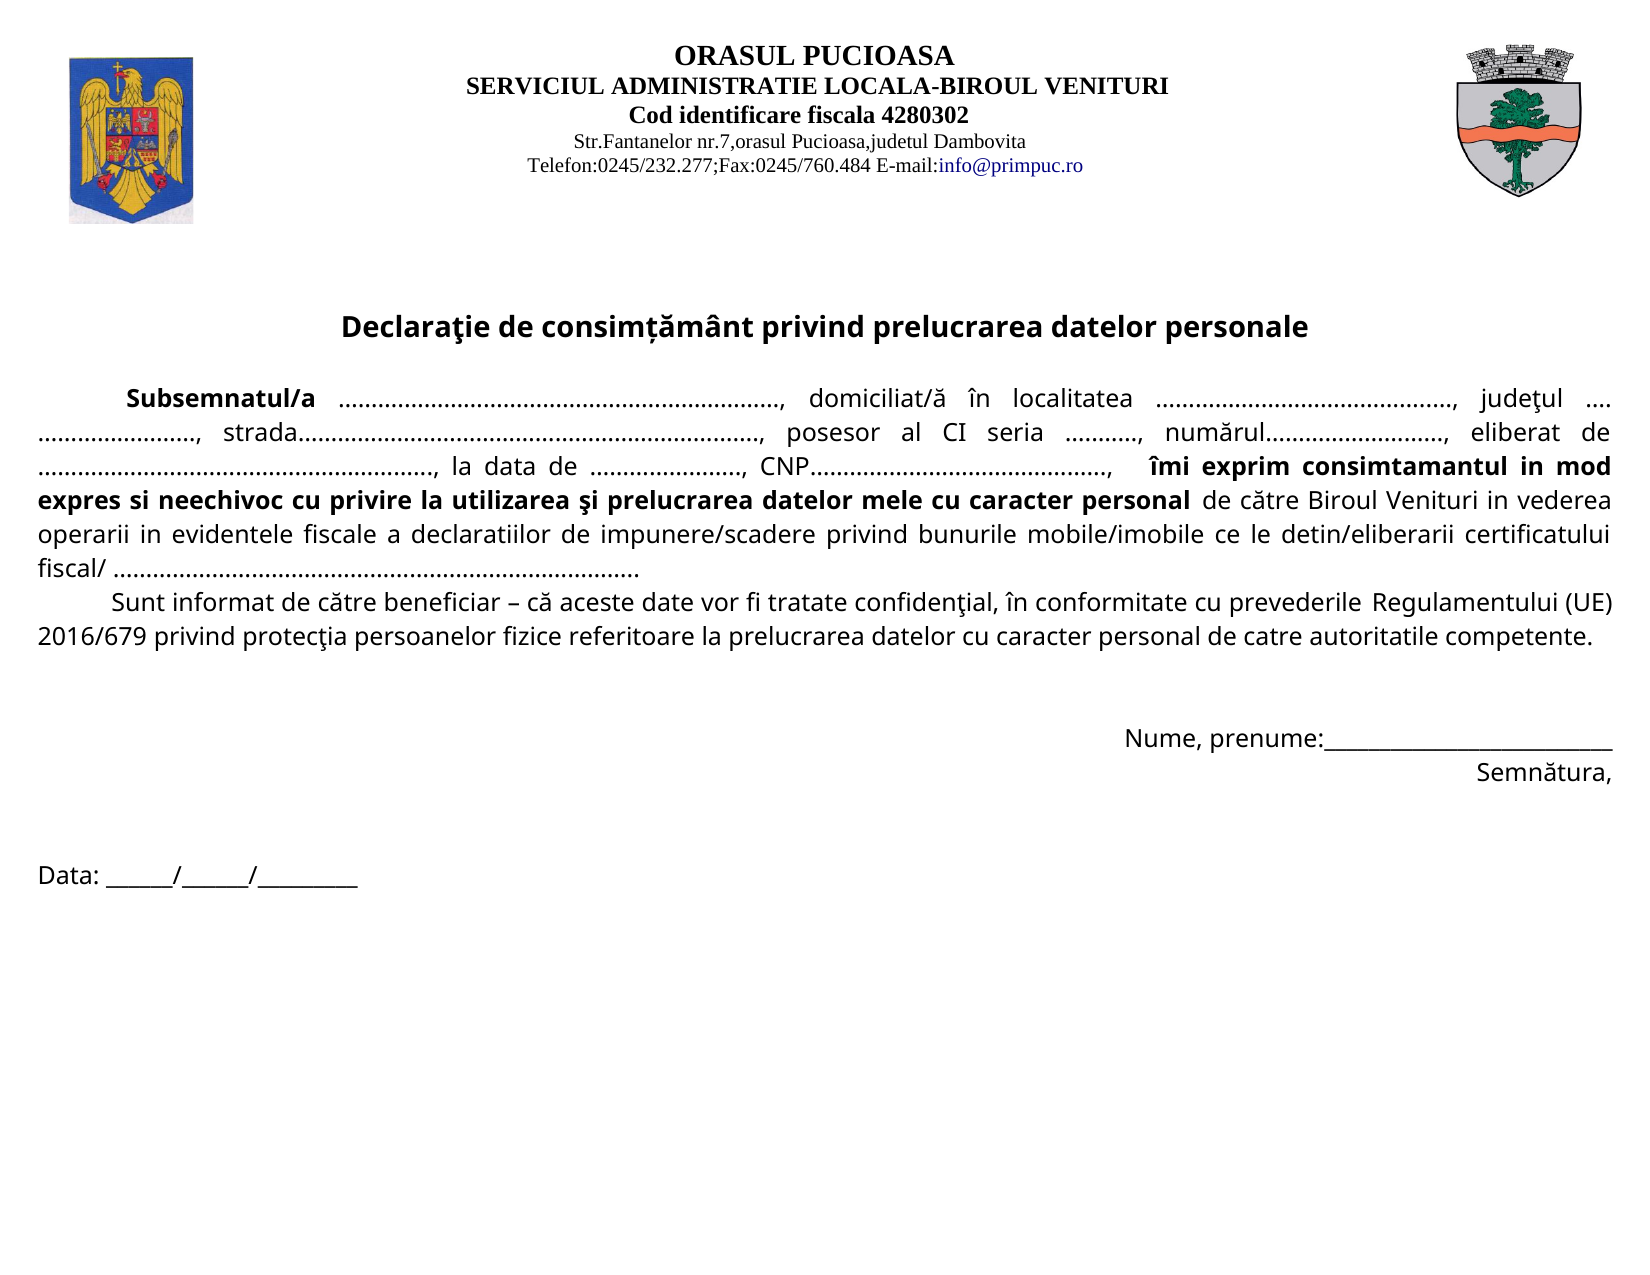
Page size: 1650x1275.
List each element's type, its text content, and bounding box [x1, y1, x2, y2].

text SERVICIUL ADMINISTRATIE LOCALA-BIROUL VENITURI [194, 71, 1447, 100]
text ORASUL PUCIOASA [37, 38, 1578, 71]
picture [1447, 41, 1588, 203]
text Data: ______/______/_________ [37, 857, 1612, 891]
text Cod identificare fiscala 4280302 [194, 100, 1447, 129]
text Subsemnatul/a ……….…………………………………………………, domiciliat/ă în localitatea …………….……………………..…, judeţul ….……………………, strada……………………………………………………………., posesor al CI seria …..……, numărul………………………, eliberat de …………………………………………………..., la data de ………………….., CNP……………………………………..., îmi exprim consimtamantul in mod expres si neechivoc cu privire la utilizarea şi prelucrarea datelor mele cu caracter personal de către Biroul Venituri in vederea operarii in evidentele fiscale a declaratiilor de impunere/scadere privind bunurile mobile/imobile ce le detin/eliberarii certificatului fiscal/ …………………………………………………………………….. [37, 380, 1612, 585]
text Nume, prenume:__________________________ [37, 721, 1612, 755]
text Declaraţie de consimțământ privind prelucrarea datelor personale [37, 307, 1612, 346]
picture [68, 57, 194, 224]
text Semnătura, [37, 755, 1612, 789]
text Sunt informat de către beneficiar – că aceste date vor fi tratate confidenţial, în conformitate cu prevederile Regulamentului (UE) 2016/679 privind protecţia persoanelor fizice referitoare la prelucrarea datelor cu caracter personal de catre autoritatile competente. [37, 585, 1612, 653]
text [37, 100, 68, 129]
text Telefon:0245/232.277;Fax:0245/760.484 E-mail:info@primpuc.ro [194, 153, 1447, 177]
text Str.Fantanelor nr.7,orasul Pucioasa,judetul Dambovita [194, 129, 1447, 153]
